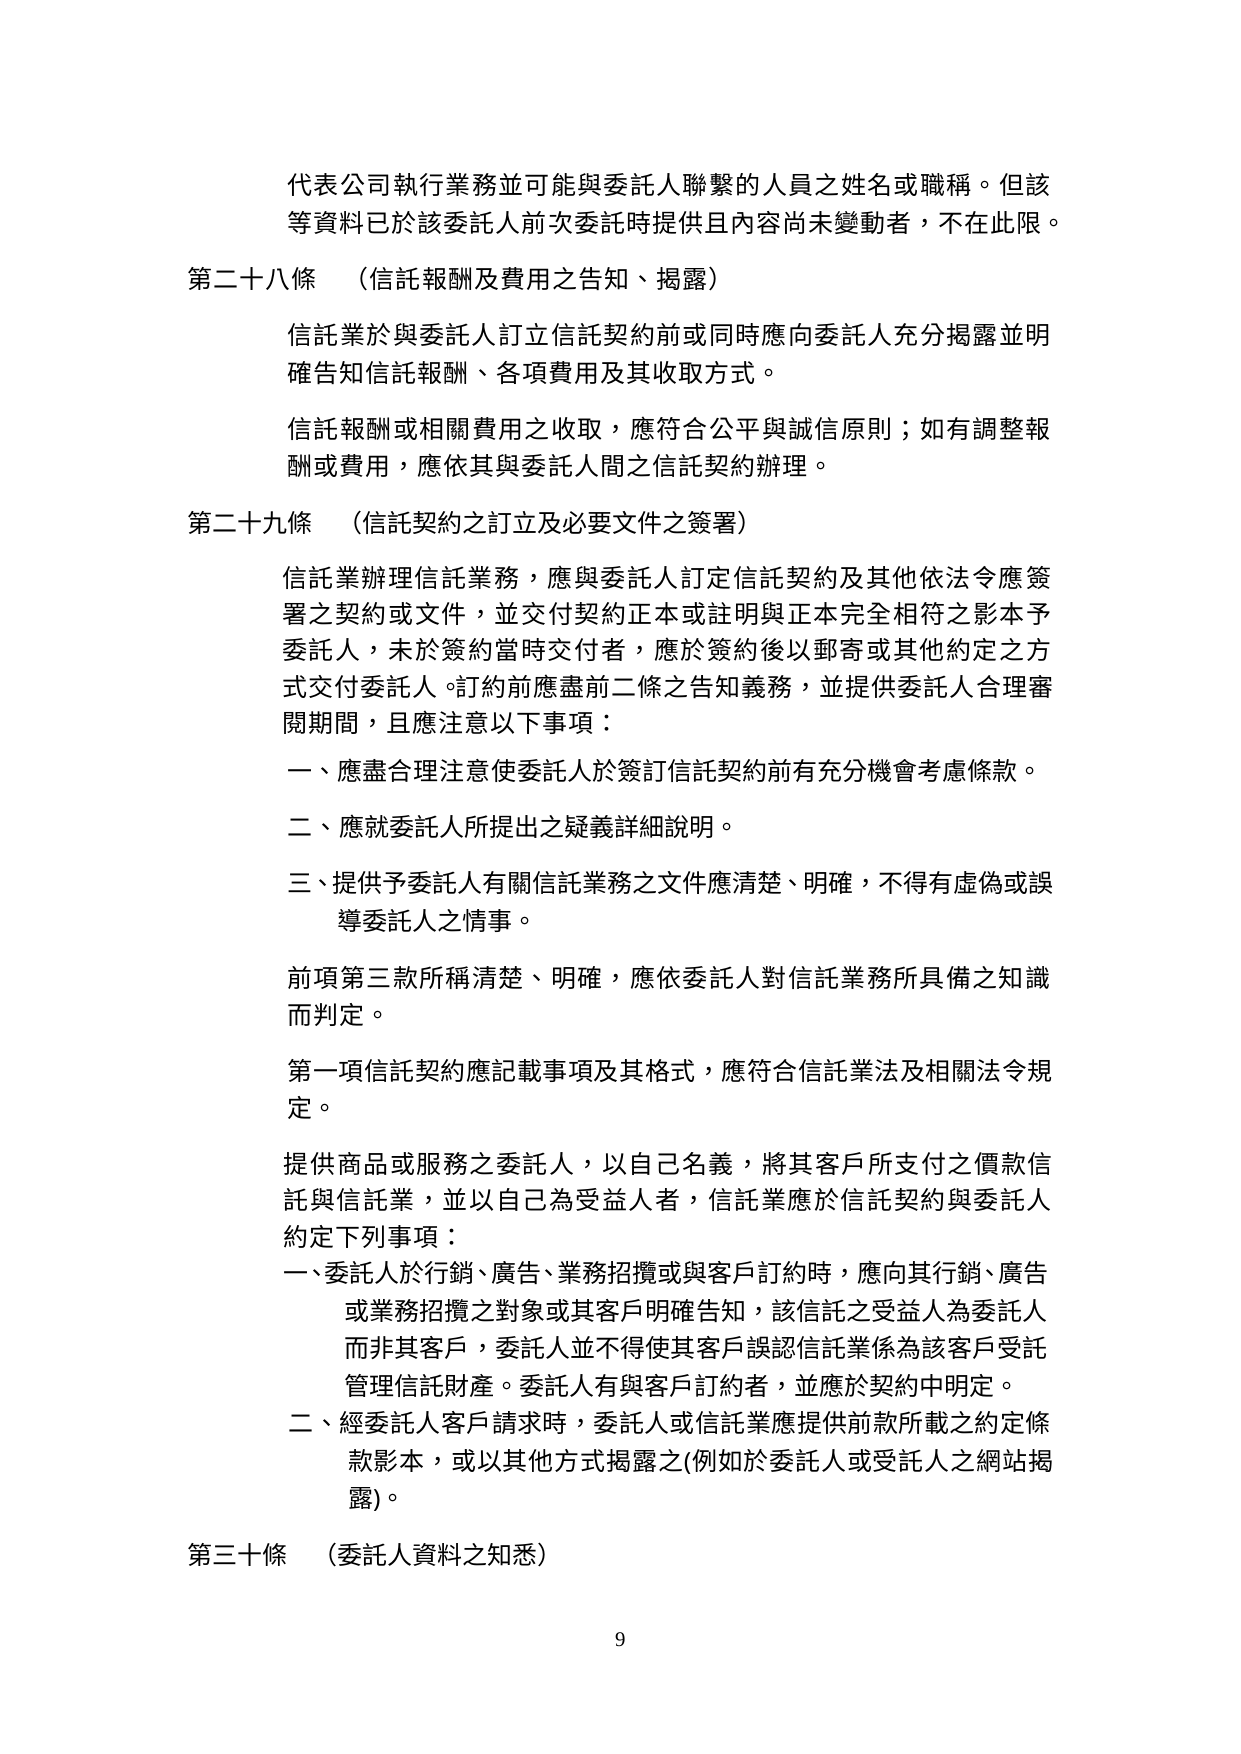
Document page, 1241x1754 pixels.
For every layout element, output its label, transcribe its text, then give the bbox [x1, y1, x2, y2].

text 二、應就委託人所提出之疑義詳細說明。 [287, 807, 1053, 844]
text 第三十條 （委託人資料之知悉） [187, 1534, 1053, 1572]
text 二、經委託人客戶請求時，委託人或信託業應提供前款所載之約定條款影本，或以其他方式揭露之(例如於委託人或受託人之網站揭露)。 [288, 1403, 1053, 1516]
text 信託報酬或相關費用之收取，應符合公平與誠信原則；如有調整報酬或費用，應依其與委託人間之信託契約辦理。 [287, 408, 1053, 483]
text 信託業辦理信託業務，應與委託人訂定信託契約及其他依法令應簽署之契約或文件，並交付契約正本或註明與正本完全相符之影本予委託人，未於簽約當時交付者，應於簽約後以郵寄或其他約定之方式交付委託人。訂約前應盡前二條之告知義務，並提供委託人合理審閱期間，且應注意以下事項： [282, 558, 1053, 739]
text 一、委託人於行銷、廣告、業務招攬或與客戶訂約時，應向其行銷、廣告或業務招攬之對象或其客戶明確告知，該信託之受益人為委託人而非其客戶，委託人並不得使其客戶誤認信託業係為該客戶受託管理信託財產。委託人有與客戶訂約者，並應於契約中明定。 [283, 1253, 1048, 1403]
text 前項第三款所稱清楚、明確，應依委託人對信託業務所具備之知識而判定。 [287, 957, 1053, 1032]
text 信託業於與委託人訂立信託契約前或同時應向委託人充分揭露並明確告知信託報酬、各項費用及其收取方式。 [287, 314, 1053, 389]
text 第二十九條 （信託契約之訂立及必要文件之簽署） [187, 502, 1053, 539]
text 第二十八條 （信託報酬及費用之告知、揭露） [187, 258, 1053, 296]
text 提供商品或服務之委託人，以自己名義，將其客戶所支付之價款信託與信託業，並以自己為受益人者，信託業應於信託契約與委託人約定下列事項： [283, 1144, 1053, 1253]
text 一、應盡合理注意使委託人於簽訂信託契約前有充分機會考慮條款。 [287, 751, 1053, 788]
text 第一項信託契約應記載事項及其格式，應符合信託業法及相關法令規定。 [287, 1051, 1053, 1126]
text 三、提供予委託人有關信託業務之文件應清楚、明確，不得有虛偽或誤導委託人之情事。 [287, 863, 1053, 938]
text 信託業辦理信託業務時，應向委託人提供有關信託業之資料，包括信託業及其相關分支機構或代理機構之營業地址、聯絡電話，以及代表公司執行業務並可能與委託人聯繫的人員之姓名或職稱。但該等資料已於該委託人前次委託時提供且內容尚未變動者，不在此限。 [287, 164, 1053, 239]
